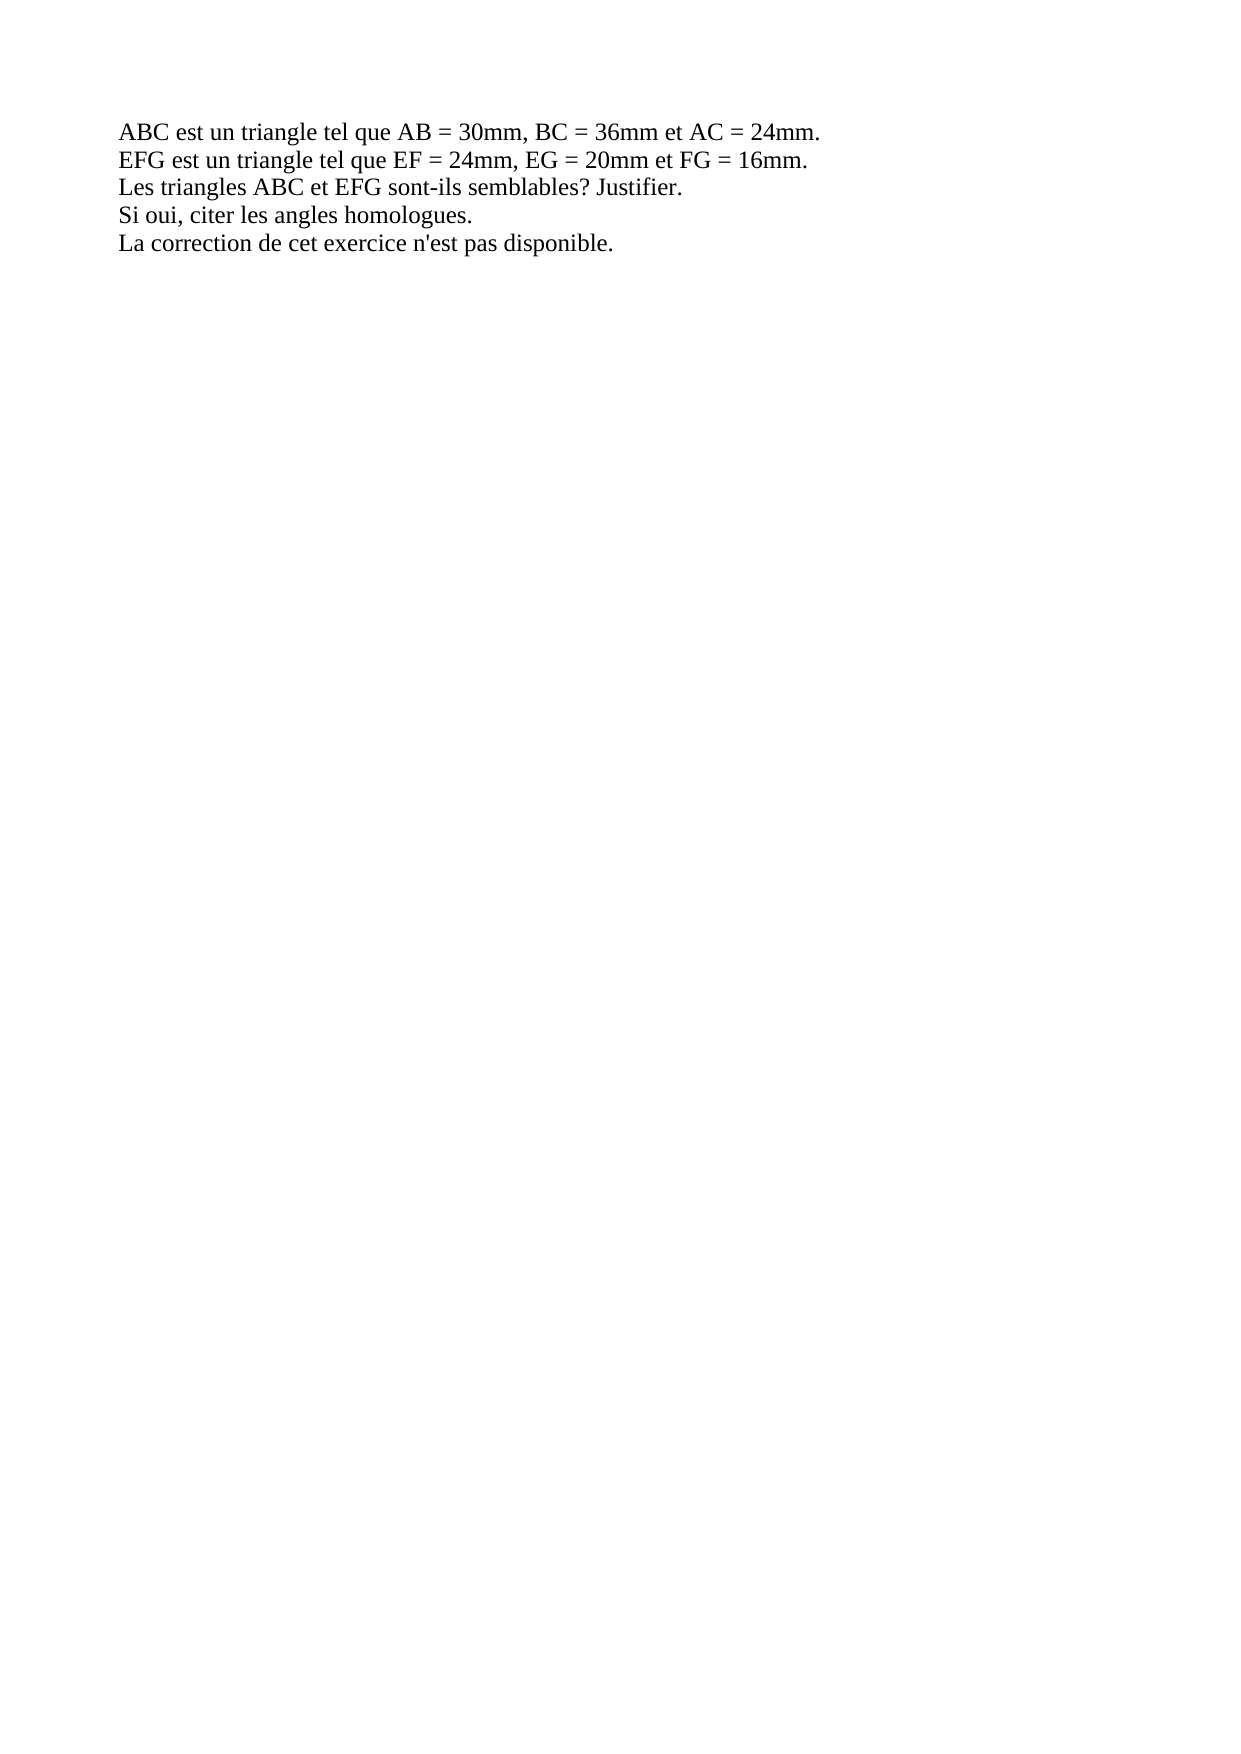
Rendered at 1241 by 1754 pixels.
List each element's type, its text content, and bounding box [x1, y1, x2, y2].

text EFG est un triangle tel que EF = 24mm, EG = 20mm et FG = 16mm. [118, 146, 1122, 173]
text ABC est un triangle tel que AB = 30mm, BC = 36mm et AC = 24mm. [118, 118, 1122, 146]
text La correction de cet exercice n'est pas disponible. [118, 229, 1122, 257]
text Si oui, citer les angles homologues. [118, 201, 1122, 229]
text Les triangles ABC et EFG sont-ils semblables? Justifier. [118, 173, 1122, 201]
